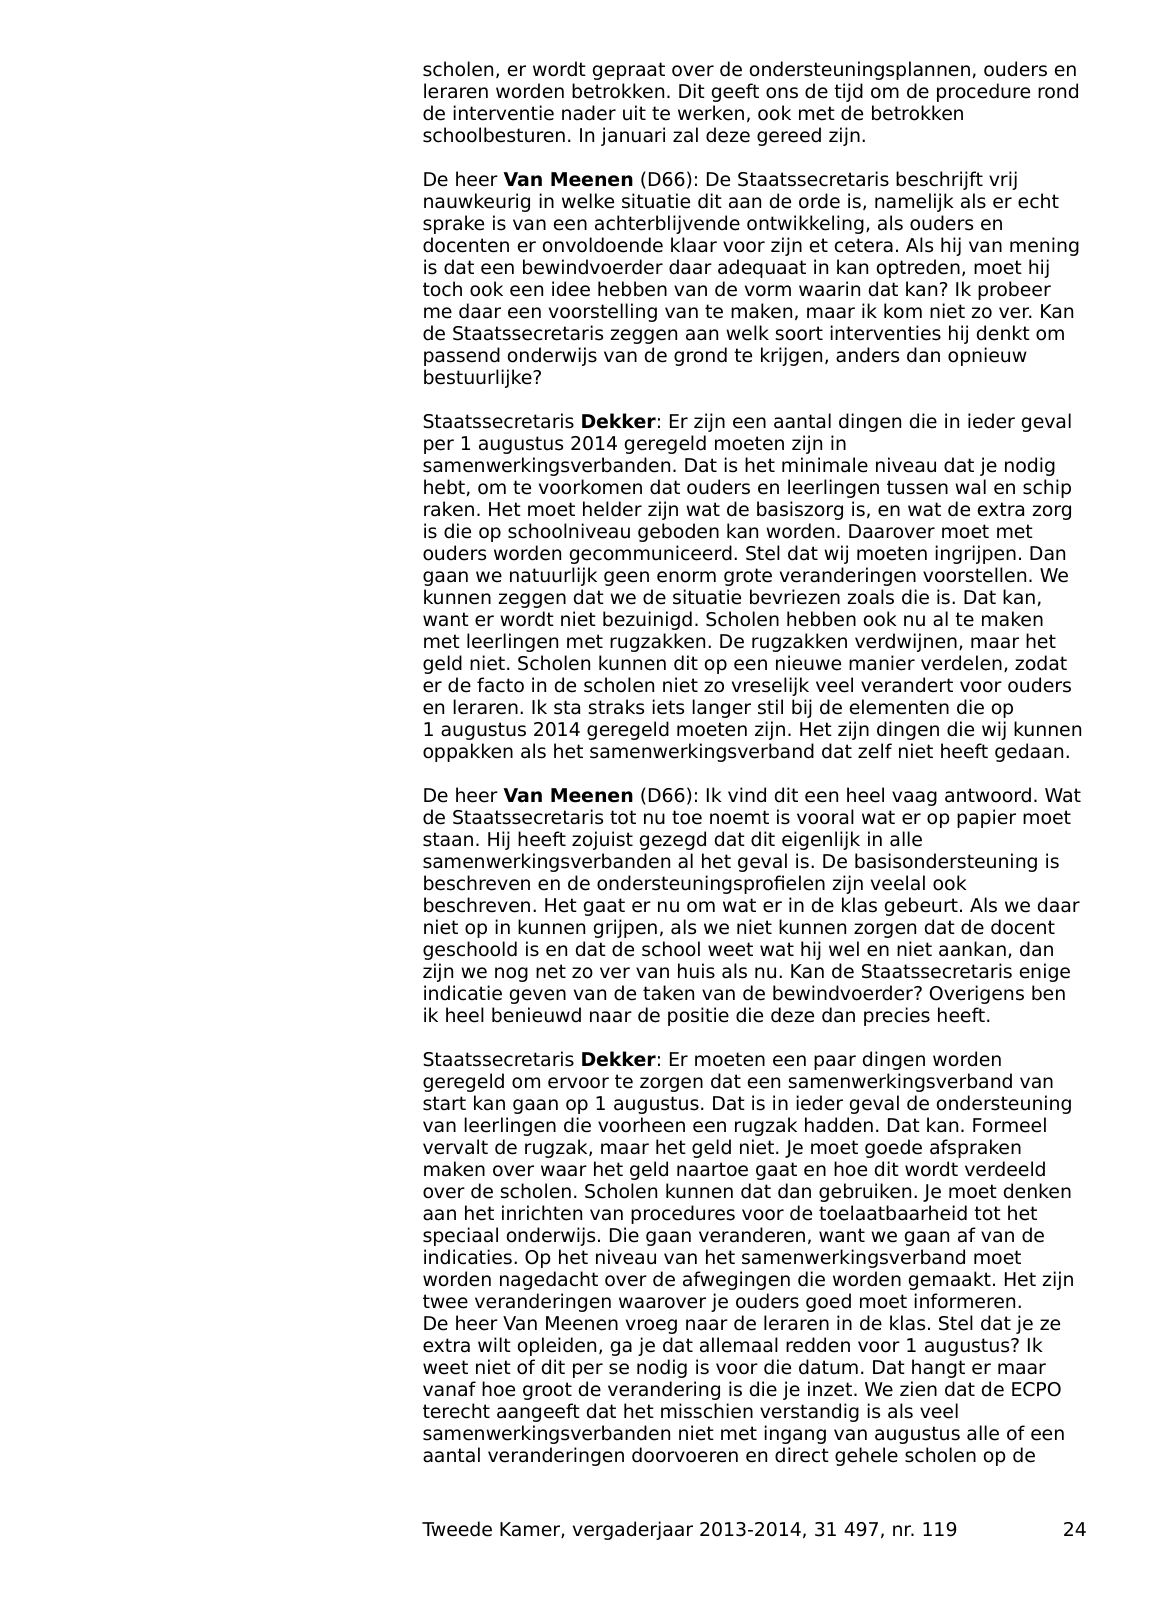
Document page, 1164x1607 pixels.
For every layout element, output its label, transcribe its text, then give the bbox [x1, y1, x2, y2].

text De heer Van Meenen (D66): Ik vind dit een heel vaag antwoord. Wat de Staatssecretaris tot nu toe noemt is vooral wat er op papier moet staan. Hij heeft zojuist gezegd dat dit eigenlijk in alle samenwerkingsverbanden al het geval is. De basisondersteuning is beschreven en de ondersteuningsprofielen zijn veelal ook beschreven. Het gaat er nu om wat er in de klas gebeurt. Als we daar niet op in kunnen grijpen, als we niet kunnen zorgen dat de docent geschoold is en dat de school weet wat hij wel en niet aankan, dan zijn we nog net zo ver van huis als nu. Kan de Staatssecretaris enige indicatie geven van de taken van de bewindvoerder? Overigens ben ik heel benieuwd naar de positie die deze dan precies heeft. [422, 785, 1087, 1027]
text De heer Van Meenen (D66): De Staatssecretaris beschrijft vrij nauwkeurig in welke situatie dit aan de orde is, namelijk als er echt sprake is van een achterblijvende ontwikkeling, als ouders en docenten er onvoldoende klaar voor zijn et cetera. Als hij van mening is dat een bewindvoerder daar adequaat in kan optreden, moet hij toch ook een idee hebben van de vorm waarin dat kan? Ik probeer me daar een voorstelling van te maken, maar ik kom niet zo ver. Kan de Staatssecretaris zeggen aan welk soort interventies hij denkt om passend onderwijs van de grond te krijgen, anders dan opnieuw bestuurlijke? [422, 169, 1087, 389]
text Staatssecretaris Dekker: Er moeten een paar dingen worden geregeld om ervoor te zorgen dat een samenwerkingsverband van start kan gaan op 1 augustus. Dat is in ieder geval de ondersteuning van leerlingen die voorheen een rugzak hadden. Dat kan. Formeel vervalt de rugzak, maar het geld niet. Je moet goede afspraken maken over waar het geld naartoe gaat en hoe dit wordt verdeeld over de scholen. Scholen kunnen dat dan gebruiken. Je moet denken aan het inrichten van procedures voor de toelaatbaarheid tot het speciaal onderwijs. Die gaan veranderen, want we gaan af van de indicaties. Op het niveau van het samenwerkingsverband moet worden nagedacht over de afwegingen die worden gemaakt. Het zijn twee veranderingen waarover je ouders goed moet informeren. [422, 1049, 1087, 1313]
text scholen, er wordt gepraat over de ondersteuningsplannen, ouders en leraren worden betrokken. Dit geeft ons de tijd om de procedure rond de interventie nader uit te werken, ook met de betrokken schoolbesturen. In januari zal deze gereed zijn. [422, 59, 1087, 147]
text De heer Van Meenen vroeg naar de leraren in de klas. Stel dat je ze extra wilt opleiden, ga je dat allemaal redden voor 1 augustus? Ik weet niet of dit per se nodig is voor die datum. Dat hangt er maar vanaf hoe groot de verandering is die je inzet. We zien dat de ECPO terecht aangeeft dat het misschien verstandig is als veel samenwerkingsverbanden niet met ingang van augustus alle of een aantal veranderingen doorvoeren en direct gehele scholen op de [422, 1313, 1087, 1467]
text Staatssecretaris Dekker: Er zijn een aantal dingen die in ieder geval per 1 augustus 2014 geregeld moeten zijn in samenwerkingsverbanden. Dat is het minimale niveau dat je nodig hebt, om te voorkomen dat ouders en leerlingen tussen wal en schip raken. Het moet helder zijn wat de basiszorg is, en wat de extra zorg is die op schoolniveau geboden kan worden. Daarover moet met ouders worden gecommuniceerd. Stel dat wij moeten ingrijpen. Dan gaan we natuurlijk geen enorm grote veranderingen voorstellen. We kunnen zeggen dat we de situatie bevriezen zoals die is. Dat kan, want er wordt niet bezuinigd. Scholen hebben ook nu al te maken met leerlingen met rugzakken. De rugzakken verdwijnen, maar het geld niet. Scholen kunnen dit op een nieuwe manier verdelen, zodat er de facto in de scholen niet zo vreselijk veel verandert voor ouders en leraren. Ik sta straks iets langer stil bij de elementen die op 1 augustus 2014 geregeld moeten zijn. Het zijn dingen die wij kunnen oppakken als het samenwerkingsverband dat zelf niet heeft gedaan. [422, 411, 1087, 763]
